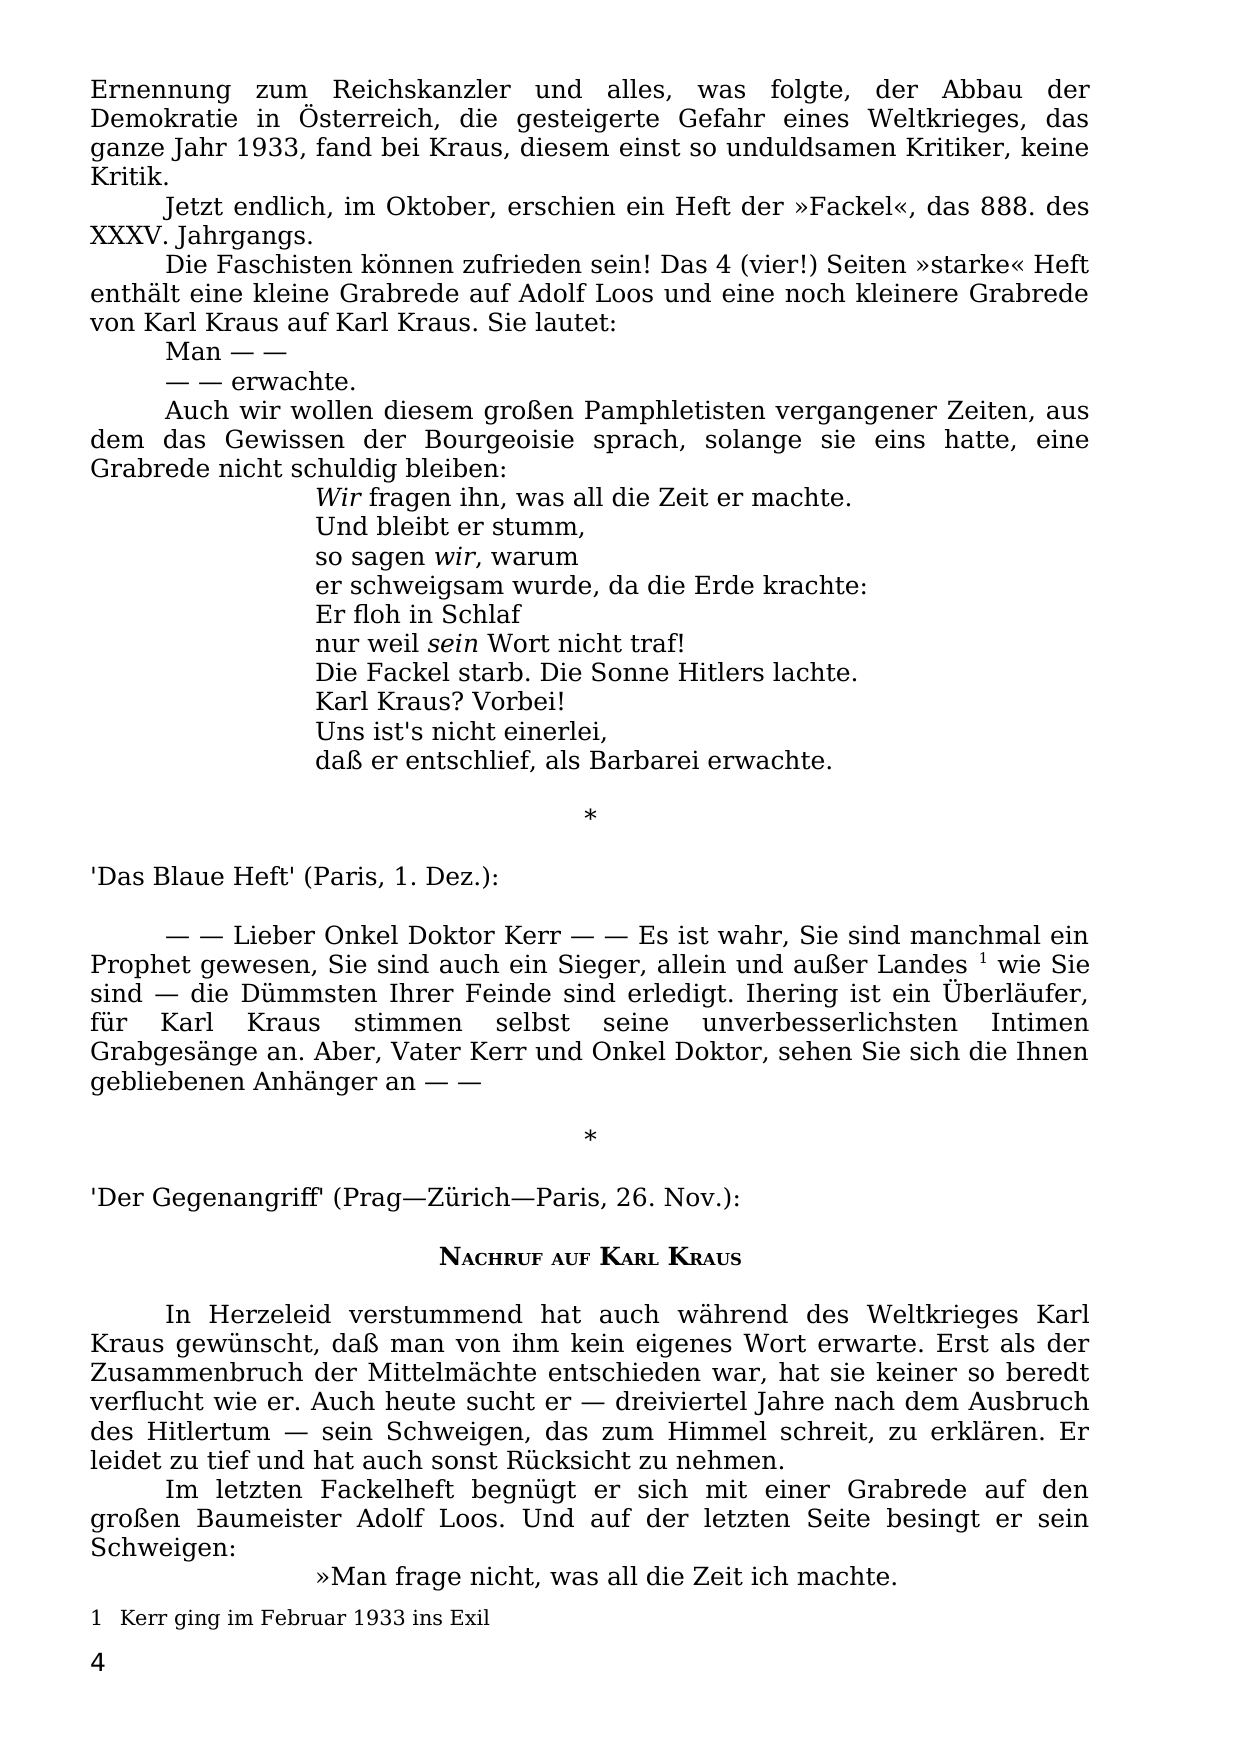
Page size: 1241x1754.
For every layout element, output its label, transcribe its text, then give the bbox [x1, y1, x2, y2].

text Wir fragen ihn, was all die Zeit er machte. [315, 483, 1091, 512]
text Ernennung zum Reichskanzler und alles, was folgte, der Abbau der Demokratie in Österreich, die gesteigerte Gefahr eines Weltkrieges, das ganze Jahr 1933, fand bei Kraus, diesem einst so unduldsamen Kritiker, keine Kritik. [90, 75, 1091, 192]
text Kerr ging im Februar 1933 ins Exil [90, 1606, 1091, 1631]
text Die Fackel starb. Die Sonne Hitlers lachte. [315, 658, 1091, 687]
text Die Faschisten können zufrieden sein! Das 4 (vier!) Seiten »starke« Heft enthält eine kleine Grabrede auf Adolf Loos und eine noch kleinere Grabrede von Karl Kraus auf Karl Kraus. Sie lautet: [90, 250, 1091, 337]
text Jetzt endlich, im Oktober, erschien ein Heft der »Fackel«, das 888. des XXXV. Jahrgangs. [90, 192, 1091, 250]
text Man — — [90, 337, 1091, 367]
text — — erwachte. [90, 367, 1091, 396]
text 'Der Gegenangriff' (Prag—Zürich—Paris, 26. Nov.): [90, 1183, 1091, 1212]
text Nachruf auf Karl Kraus [90, 1212, 1091, 1271]
text Er floh in Schlaf [315, 600, 1091, 629]
text Karl Kraus? Vorbei! [315, 687, 1091, 717]
text * [90, 804, 1091, 833]
text Im letzten Fackelheft begnügt er sich mit einer Grabrede auf den großen Baumeister Adolf Loos. Und auf der letzten Seite besingt er sein Schweigen: [90, 1475, 1091, 1562]
text Auch wir wollen diesem großen Pamphletisten vergangener Zeiten, aus dem das Gewissen der Bourgeoisie sprach, solange sie eins hatte, eine Grabrede nicht schuldig bleiben: [90, 396, 1091, 483]
text so sagen wir, warum [315, 542, 1091, 571]
text daß er entschlief, als Barbarei erwachte. [315, 746, 1091, 775]
text 'Das Blaue Heft' (Paris, 1. Dez.): [90, 862, 1091, 892]
text Uns ist's nicht einerlei, [315, 717, 1091, 746]
text In Herzeleid verstummend hat auch während des Weltkrieges Karl Kraus gewünscht, daß man von ihm kein eigenes Wort erwarte. Erst als der Zusammenbruch der Mittelmächte entschieden war, hat sie keiner so beredt verflucht wie er. Auch heute sucht er — dreiviertel Jahre nach dem Ausbruch des Hitlertum — sein Schweigen, das zum Himmel schreit, zu erklären. Er leidet zu tief und hat auch sonst Rücksicht zu nehmen. [90, 1300, 1091, 1475]
text er schweigsam wurde, da die Erde krachte: [315, 571, 1091, 600]
text * [90, 1125, 1091, 1154]
text — — Lieber Onkel Doktor Kerr — — Es ist wahr, Sie sind manchmal ein Prophet gewesen, Sie sind auch ein Sieger, allein und außer Landes wie Sie sind — die Dümmsten Ihrer Feinde sind erledigt. Ihering ist ein Überläufer, für Karl Kraus stimmen selbst seine unverbesserlichsten Intimen Grabgesänge an. Aber, Vater Kerr und Onkel Doktor, sehen Sie sich die Ihnen gebliebenen Anhänger an — — [90, 921, 1091, 1096]
text nur weil sein Wort nicht traf! [315, 629, 1091, 658]
text »Man frage nicht, was all die Zeit ich machte. [315, 1562, 1091, 1592]
text Und bleibt er stumm, [315, 512, 1091, 542]
